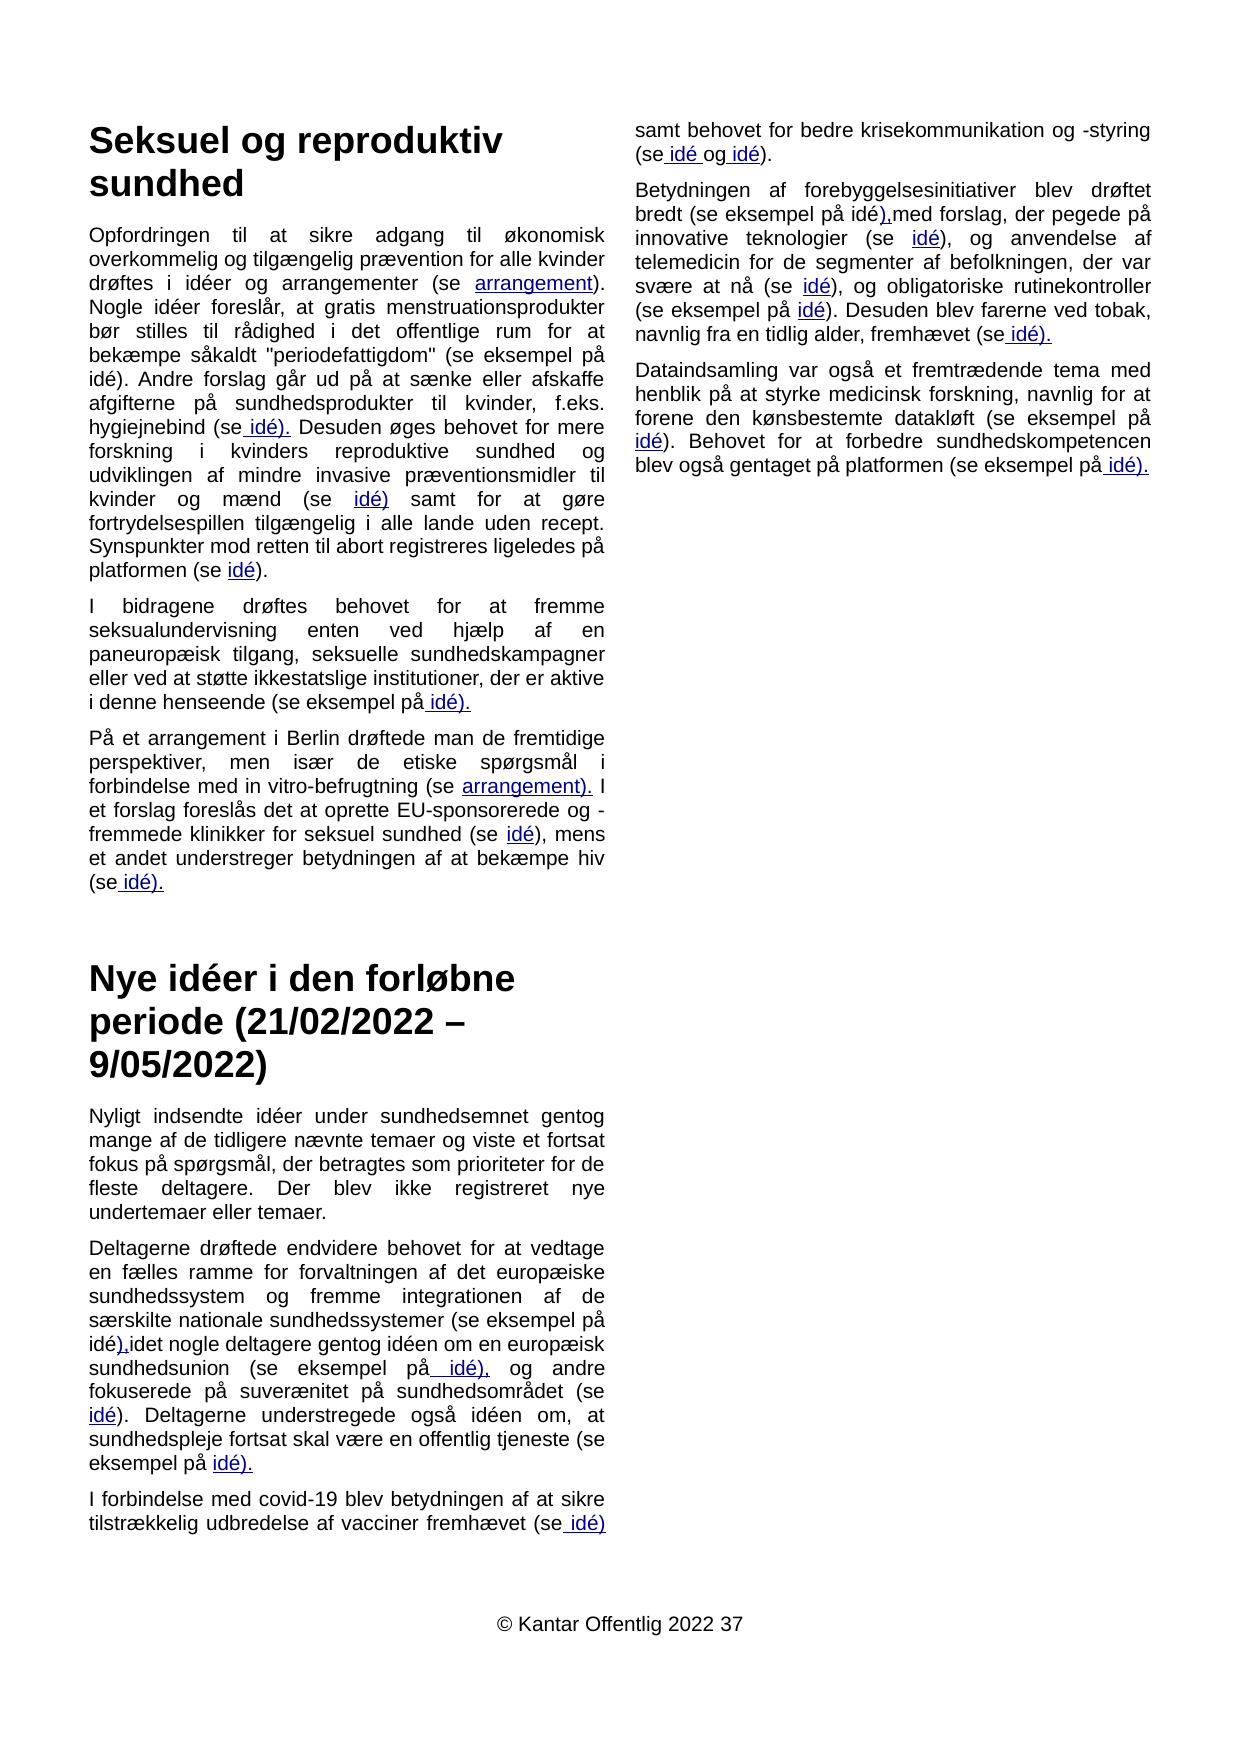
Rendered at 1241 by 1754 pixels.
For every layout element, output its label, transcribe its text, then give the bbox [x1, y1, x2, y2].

subtitle Seksuel og reproduktiv sundhed [88, 118, 605, 204]
text Betydningen af forebyggelsesinitiativer blev drøftet bredt (se eksempel på idé),med forslag, der pegede på innovative teknologier (se idé), og anvendelse af telemedicin for de segmenter af befolkningen, der var svære at nå (se idé), og obligatoriske rutinekontroller (se eksempel på idé). Desuden blev farerne ved tobak, navnlig fra en tidlig alder, fremhævet (se idé). [635, 178, 1152, 346]
text samt behovet for bedre krisekommunikation og -styring (se idé og idé). [635, 118, 1152, 166]
text I forbindelse med covid-19 blev betydningen af at sikre tilstrækkelig udbredelse af vacciner fremhævet (se idé) [88, 1487, 605, 1535]
text Dataindsamling var også et fremtrædende tema med henblik på at styrke medicinsk forskning, navnlig for at forene den kønsbestemte datakløft (se eksempel på idé). Behovet for at forbedre sundhedskompetencen blev også gentaget på platformen (se eksempel på idé). [635, 357, 1152, 477]
text I bidragene drøftes behovet for at fremme seksualundervisning enten ved hjælp af en paneuropæisk tilgang, seksuelle sundhedskampagner eller ved at støtte ikkestatslige institutioner, der er aktive i denne henseende (se eksempel på idé). [88, 594, 605, 714]
text På et arrangement i Berlin drøftede man de fremtidige perspektiver, men især de etiske spørgsmål i forbindelse med in vitro-befrugtning (se arrangement). I et forslag foreslås det at oprette EU-sponsorerede og -fremmede klinikker for seksuel sundhed (se idé), mens et andet understreger betydningen af at bekæmpe hiv (se idé). [88, 726, 605, 893]
subtitle Nye idéer i den forløbne periode (21/02/2022 – 9/05/2022) [88, 956, 605, 1085]
text Nyligt indsendte idéer under sundhedsemnet gentog mange af de tidligere nævnte temaer og viste et fortsat fokus på spørgsmål, der betragtes som prioriteter for de fleste deltagere. Der blev ikke registreret nye undertemaer eller temaer. [88, 1104, 605, 1224]
text Opfordringen til at sikre adgang til økonomisk overkommelig og tilgængelig prævention for alle kvinder drøftes i idéer og arrangementer (se arrangement). Nogle idéer foreslår, at gratis menstruationsprodukter bør stilles til rådighed i det offentlige rum for at bekæmpe såkaldt "periodefattigdom" (se eksempel på idé). Andre forslag går ud på at sænke eller afskaffe afgifterne på sundhedsprodukter til kvinder, f.eks. hygiejnebind (se idé). Desuden øges behovet for mere forskning i kvinders reproduktive sundhed og udviklingen af mindre invasive præventionsmidler til kvinder og mænd (se idé) samt for at gøre fortrydelsespillen tilgængelig i alle lande uden recept. Synspunkter mod retten til abort registreres ligeledes på platformen (se idé). [88, 223, 605, 582]
text Deltagerne drøftede endvidere behovet for at vedtage en fælles ramme for forvaltningen af det europæiske sundhedssystem og fremme integrationen af de særskilte nationale sundhedssystemer (se eksempel på idé),idet nogle deltagere gentog idéen om en europæisk sundhedsunion (se eksempel på idé), og andre fokuserede på suverænitet på sundhedsområdet (se idé). Deltagerne understregede også idéen om, at sundhedspleje fortsat skal være en offentlig tjeneste (se eksempel på idé). [88, 1236, 605, 1475]
